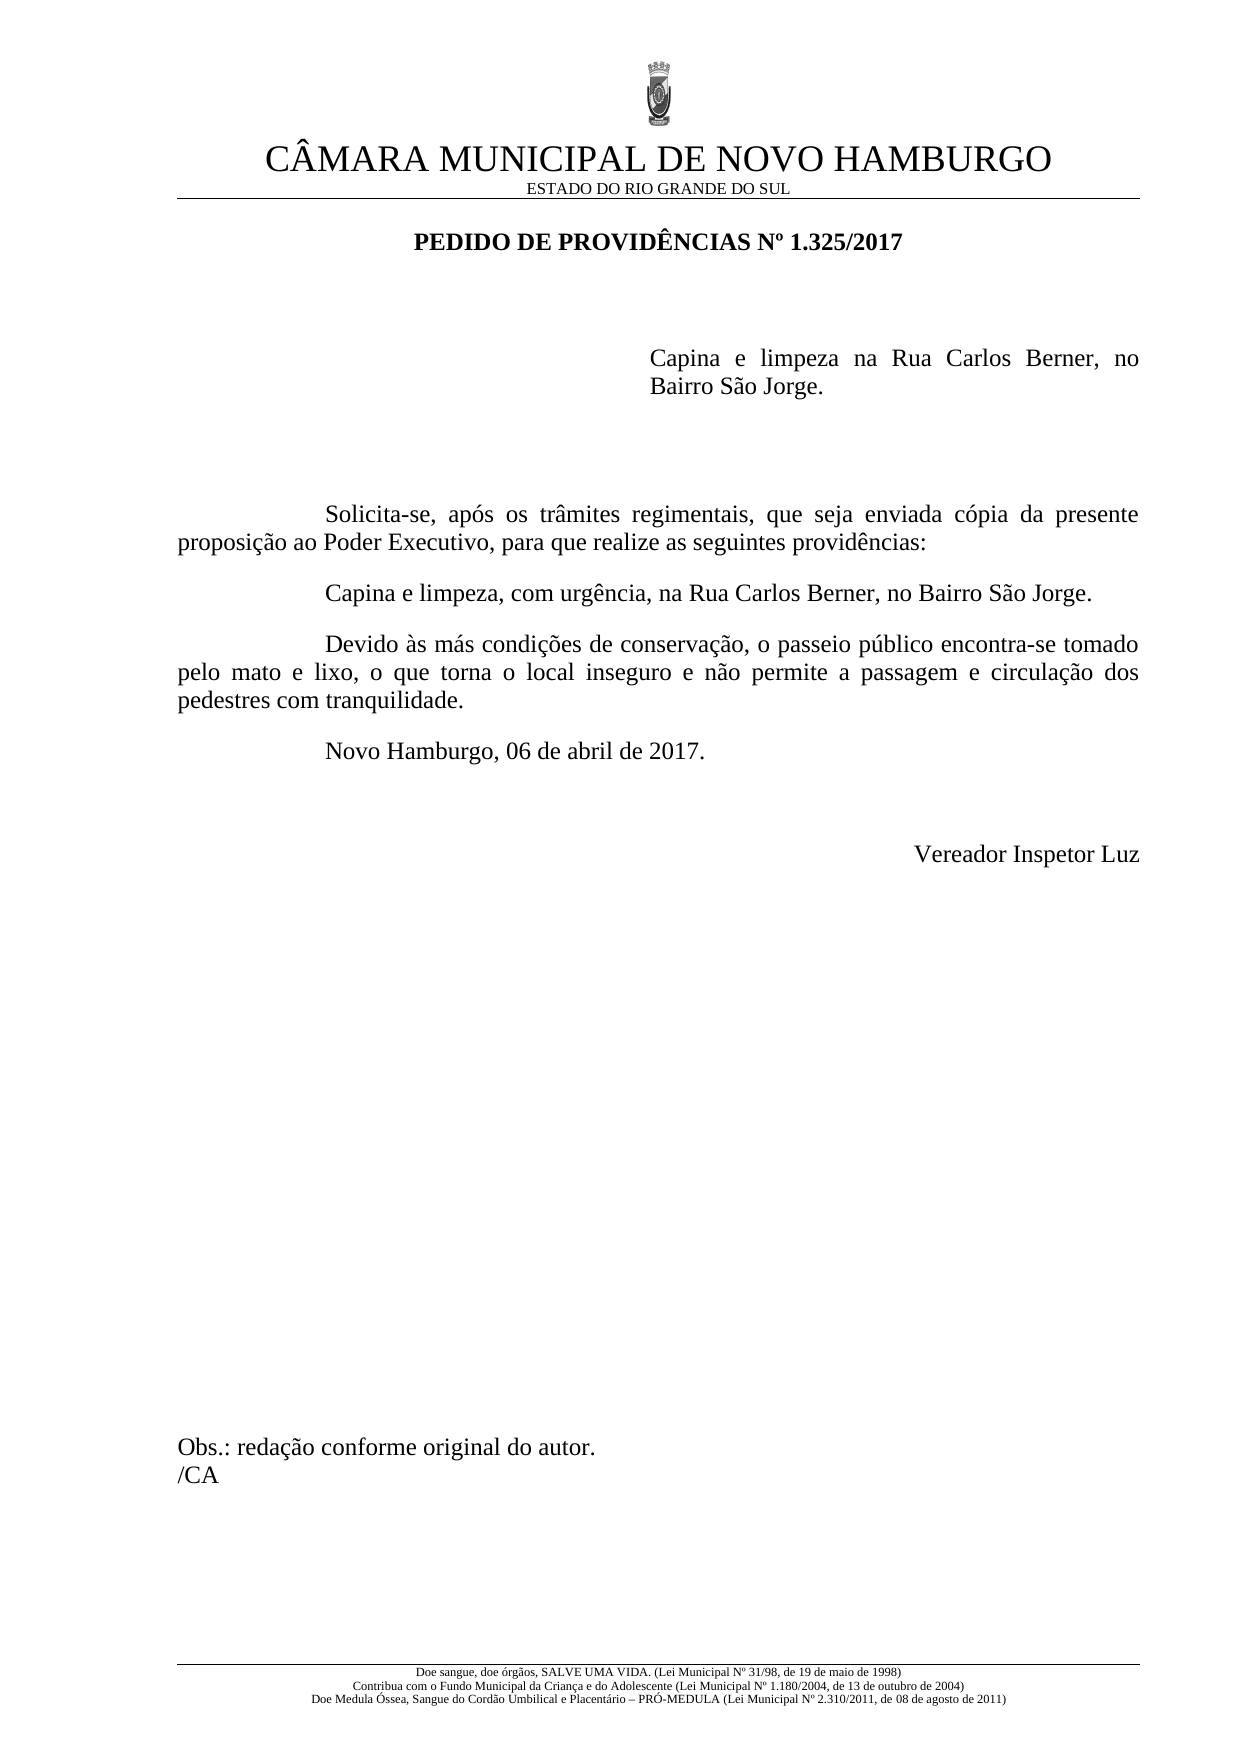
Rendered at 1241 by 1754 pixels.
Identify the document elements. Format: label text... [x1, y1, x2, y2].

text Vereador Inspetor Luz [177, 840, 1140, 867]
text Novo Hamburgo, 06 de abril de 2017. [177, 737, 1140, 765]
text Capina e limpeza, com urgência, na Rua Carlos Berner, no Bairro São Jorge. [177, 579, 1140, 607]
text Obs.: redação conforme original do autor. [177, 1433, 1140, 1461]
text Devido às más condições de conservação, o passeio público encontra-se tomado pelo mato e lixo, o que torna o local inseguro e não permite a passagem e circulação dos pedestres com tranquilidade. [177, 631, 1140, 714]
text Capina e limpeza na Rua Carlos Berner, no Bairro São Jorge. [649, 344, 1140, 400]
text Solicita-se, após os trâmites regimentais, que seja enviada cópia da presente proposição ao Poder Executivo, para que realize as seguintes providências: [177, 500, 1140, 556]
text PEDIDO DE PROVIDÊNCIAS Nº 1.325/2017 [177, 228, 1140, 256]
text /CA [177, 1461, 1140, 1489]
